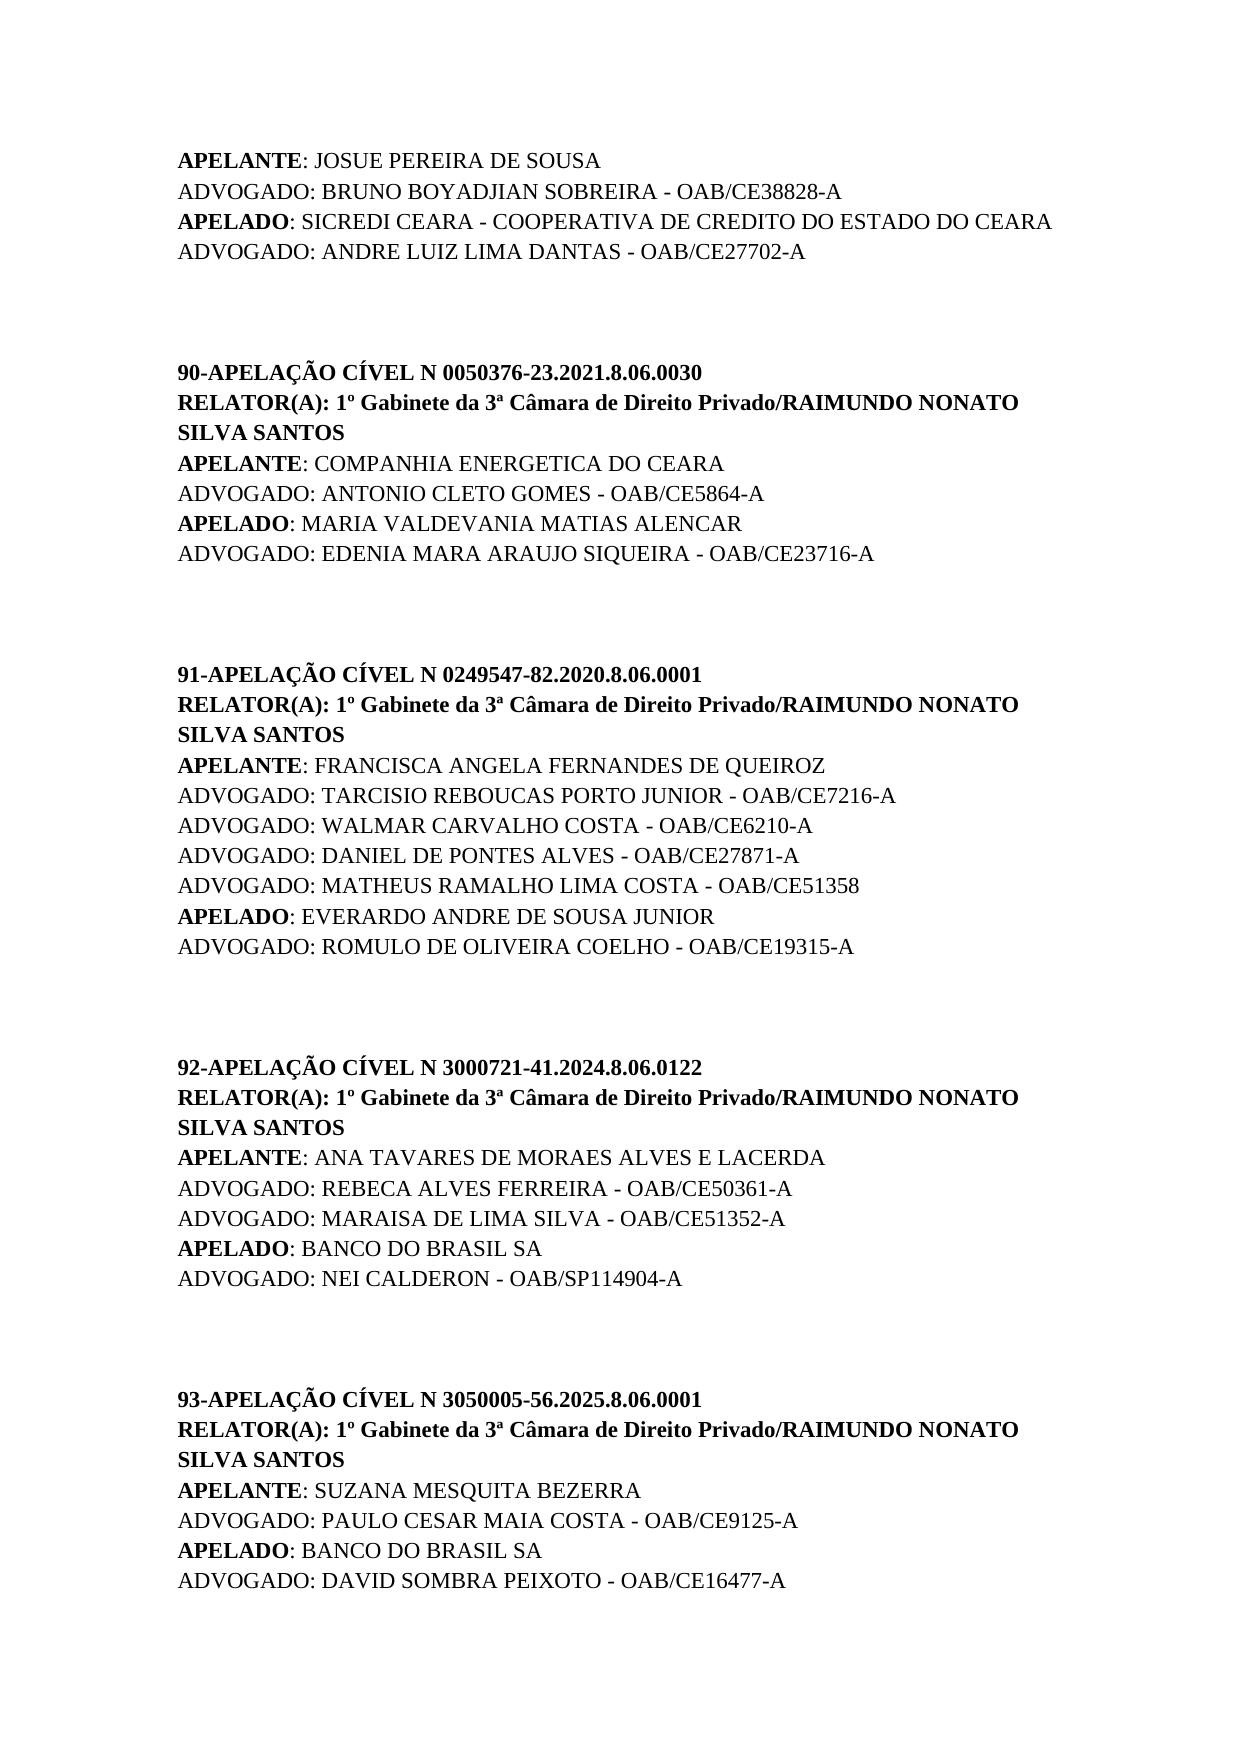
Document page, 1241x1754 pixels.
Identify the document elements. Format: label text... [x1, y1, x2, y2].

text APELANTE: JOSUE PEREIRA DE SOUSA ADVOGADO: BRUNO BOYADJIAN SOBREIRA - OAB/CE38828-A APELADO: SICREDI CEARA - COOPERATIVA DE CREDITO DO ESTADO DO CEARA ADVOGADO: ANDRE LUIZ LIMA DANTAS - OAB/CE27702-A 90-APELAÇÃO CÍVEL N 0050376-23.2021.8.06.0030 RELATOR(A): 1º Gabinete da 3ª Câmara de Direito Privado/RAIMUNDO NONATO SILVA SANTOS APELANTE: COMPANHIA ENERGETICA DO CEARA ADVOGADO: ANTONIO CLETO GOMES - OAB/CE5864-A APELADO: MARIA VALDEVANIA MATIAS ALENCAR ADVOGADO: EDENIA MARA ARAUJO SIQUEIRA - OAB/CE23716-A 91-APELAÇÃO CÍVEL N 0249547-82.2020.8.06.0001 RELATOR(A): 1º Gabinete da 3ª Câmara de Direito Privado/RAIMUNDO NONATO SILVA SANTOS APELANTE: FRANCISCA ANGELA FERNANDES DE QUEIROZ ADVOGADO: TARCISIO REBOUCAS PORTO JUNIOR - OAB/CE7216-A ADVOGADO: WALMAR CARVALHO COSTA - OAB/CE6210-A ADVOGADO: DANIEL DE PONTES ALVES - OAB/CE27871-A ADVOGADO: MATHEUS RAMALHO LIMA COSTA - OAB/CE51358 APELADO: EVERARDO ANDRE DE SOUSA JUNIOR ADVOGADO: ROMULO DE OLIVEIRA COELHO - OAB/CE19315-A 92-APELAÇÃO CÍVEL N 3000721-41.2024.8.06.0122 RELATOR(A): 1º Gabinete da 3ª Câmara de Direito Privado/RAIMUNDO NONATO SILVA SANTOS APELANTE: ANA TAVARES DE MORAES ALVES E LACERDA ADVOGADO: REBECA ALVES FERREIRA - OAB/CE50361-A ADVOGADO: MARAISA DE LIMA SILVA - OAB/CE51352-A APELADO: BANCO DO BRASIL SA ADVOGADO: NEI CALDERON - OAB/SP114904-A 93-APELAÇÃO CÍVEL N 3050005-56.2025.8.06.0001 RELATOR(A): 1º Gabinete da 3ª Câmara de Direito Privado/RAIMUNDO NONATO SILVA SANTOS APELANTE: SUZANA MESQUITA BEZERRA ADVOGADO: PAULO CESAR MAIA COSTA - OAB/CE9125-A APELADO: BANCO DO BRASIL SA ADVOGADO: DAVID SOMBRA PEIXOTO - OAB/CE16477-A [177, 148, 1063, 1594]
